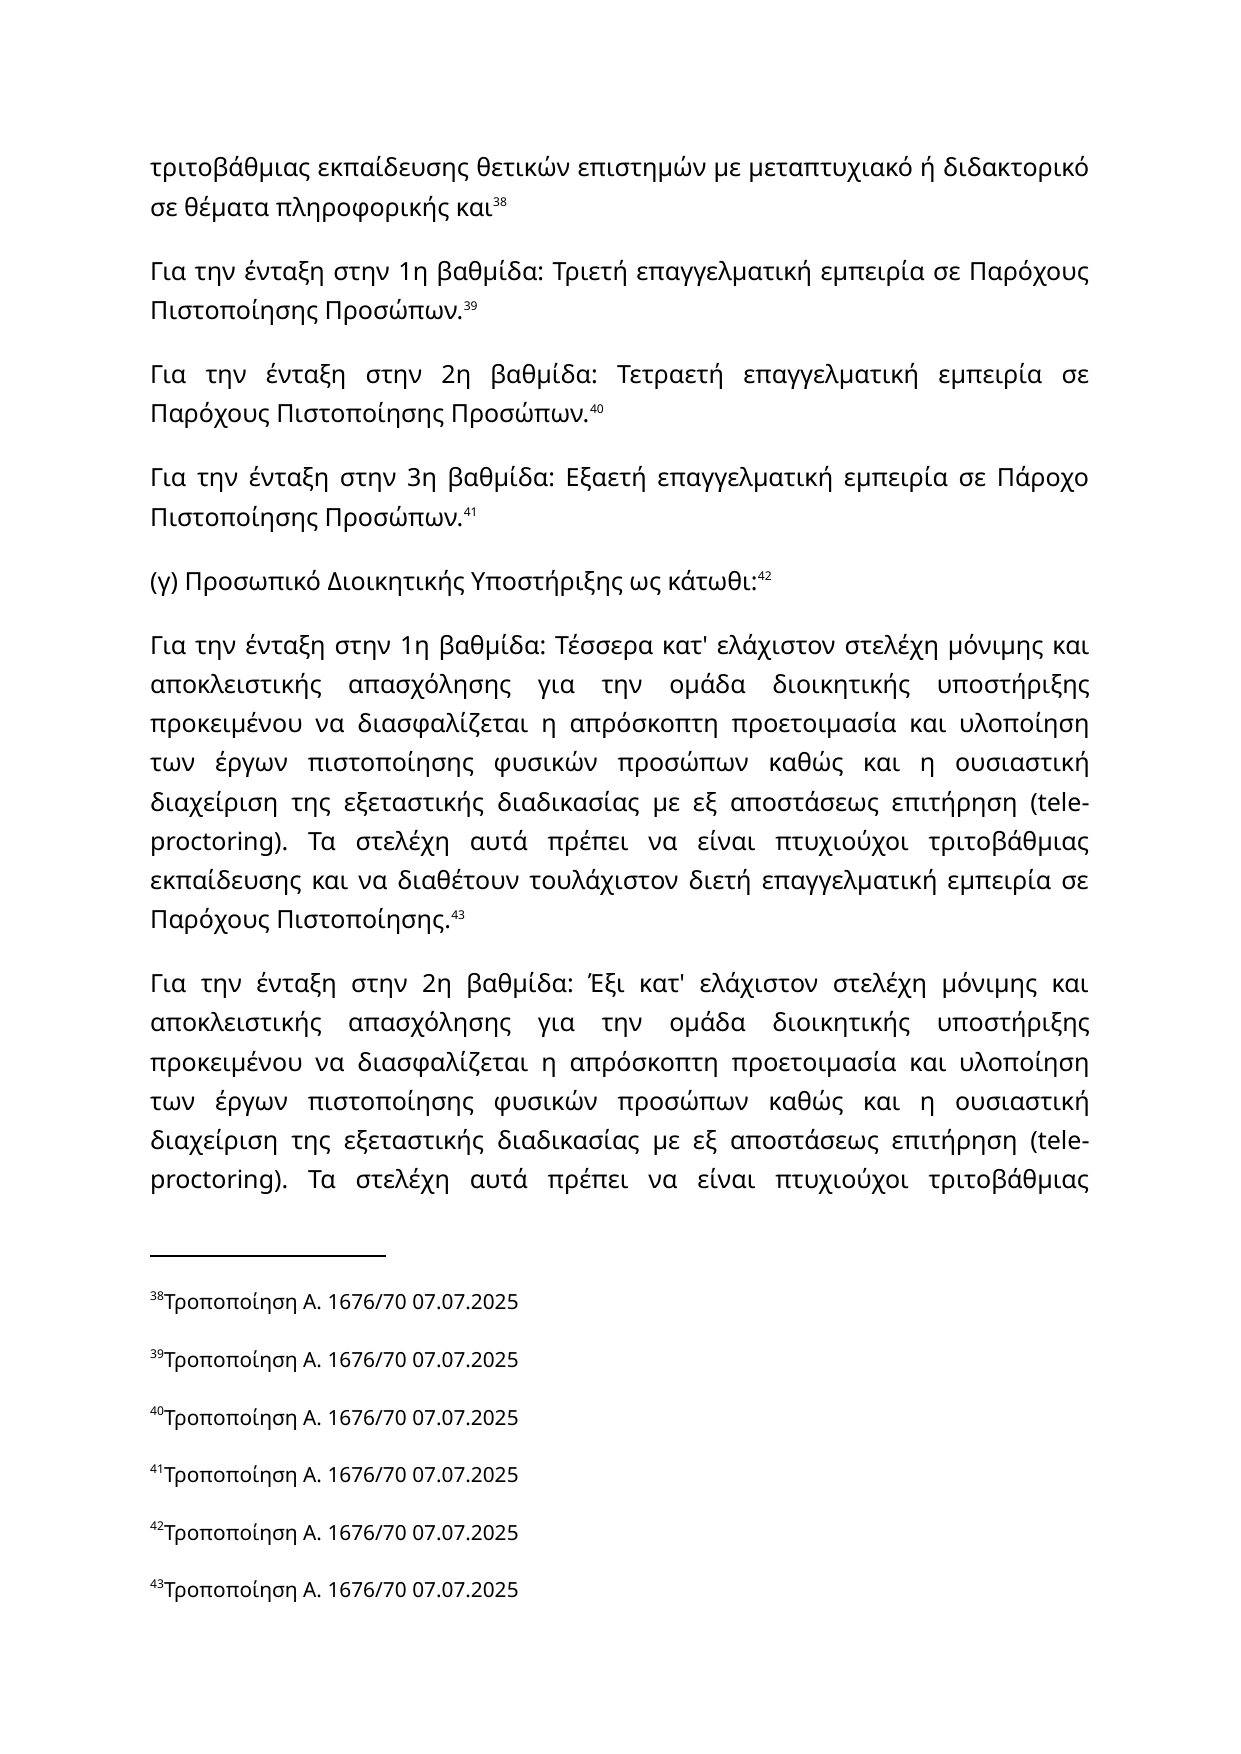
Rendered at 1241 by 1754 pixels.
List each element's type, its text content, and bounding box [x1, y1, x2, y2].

text Για την ένταξη στην 1η βαθμίδα: Τέσσερα κατ' ελάχιστον στελέχη μόνιμης και αποκλειστικής απασχόλησης για την ομάδα διοικητικής υποστήριξης προκειμένου να διασφαλίζεται η απρόσκοπτη προετοιμασία και υλοποίηση των έργων πιστοποίησης φυσικών προσώπων καθώς και η ουσιαστική διαχείριση της εξεταστικής διαδικασίας με εξ αποστάσεως επιτήρηση (tele-proctoring). Τα στελέχη αυτά πρέπει να είναι πτυχιούχοι τριτοβάθμιας εκπαίδευσης και να διαθέτουν τουλάχιστον διετή επαγγελματική εμπειρία σε Παρόχους Πιστοποίησης. [150, 627, 1090, 936]
text Τροποποίηση A. 1676/70 07.07.2025 [150, 1518, 1090, 1546]
text Τροποποίηση A. 1676/70 07.07.2025 [150, 1287, 1090, 1316]
text Τροποποίηση A. 1676/70 07.07.2025 [150, 1460, 1090, 1489]
text Για την ένταξη στην 1η βαθμίδα: Τριετή επαγγελματική εμπειρία σε Παρόχους Πιστοποίησης Προσώπων. [150, 253, 1090, 327]
text τριτοβάθμιας εκπαίδευσης θετικών επιστημών με μεταπτυχιακό ή διδακτορικό σε θέματα πληροφορικής και [150, 150, 1090, 223]
text (γ) Προσωπικό Διοικητικής Υποστήριξης ως κάτωθι: [150, 563, 1090, 597]
text Τροποποίηση A. 1676/70 07.07.2025 [150, 1403, 1090, 1431]
text Για την ένταξη στην 2η βαθμίδα: Έξι κατ' ελάχιστον στελέχη μόνιμης και αποκλειστικής απασχόλησης για την ομάδα διοικητικής υποστήριξης προκειμένου να διασφαλίζεται η απρόσκοπτη προετοιμασία και υλοποίηση των έργων πιστοποίησης φυσικών προσώπων καθώς και η ουσιαστική διαχείριση της εξεταστικής διαδικασίας με εξ αποστάσεως επιτήρηση (tele-proctoring). Τα στελέχη αυτά πρέπει να είναι πτυχιούχοι τριτοβάθμιας [150, 966, 1090, 1196]
text Τροποποίηση A. 1676/70 07.07.2025 [150, 1576, 1090, 1604]
text Για την ένταξη στην 2η βαθμίδα: Τετραετή επαγγελματική εμπειρία σε Παρόχους Πιστοποίησης Προσώπων. [150, 357, 1090, 430]
text Για την ένταξη στην 3η βαθμίδα: Εξαετή επαγγελματική εμπειρία σε Πάροχο Πιστοποίησης Προσώπων. [150, 460, 1090, 533]
text Τροποποίηση A. 1676/70 07.07.2025 [150, 1345, 1090, 1373]
